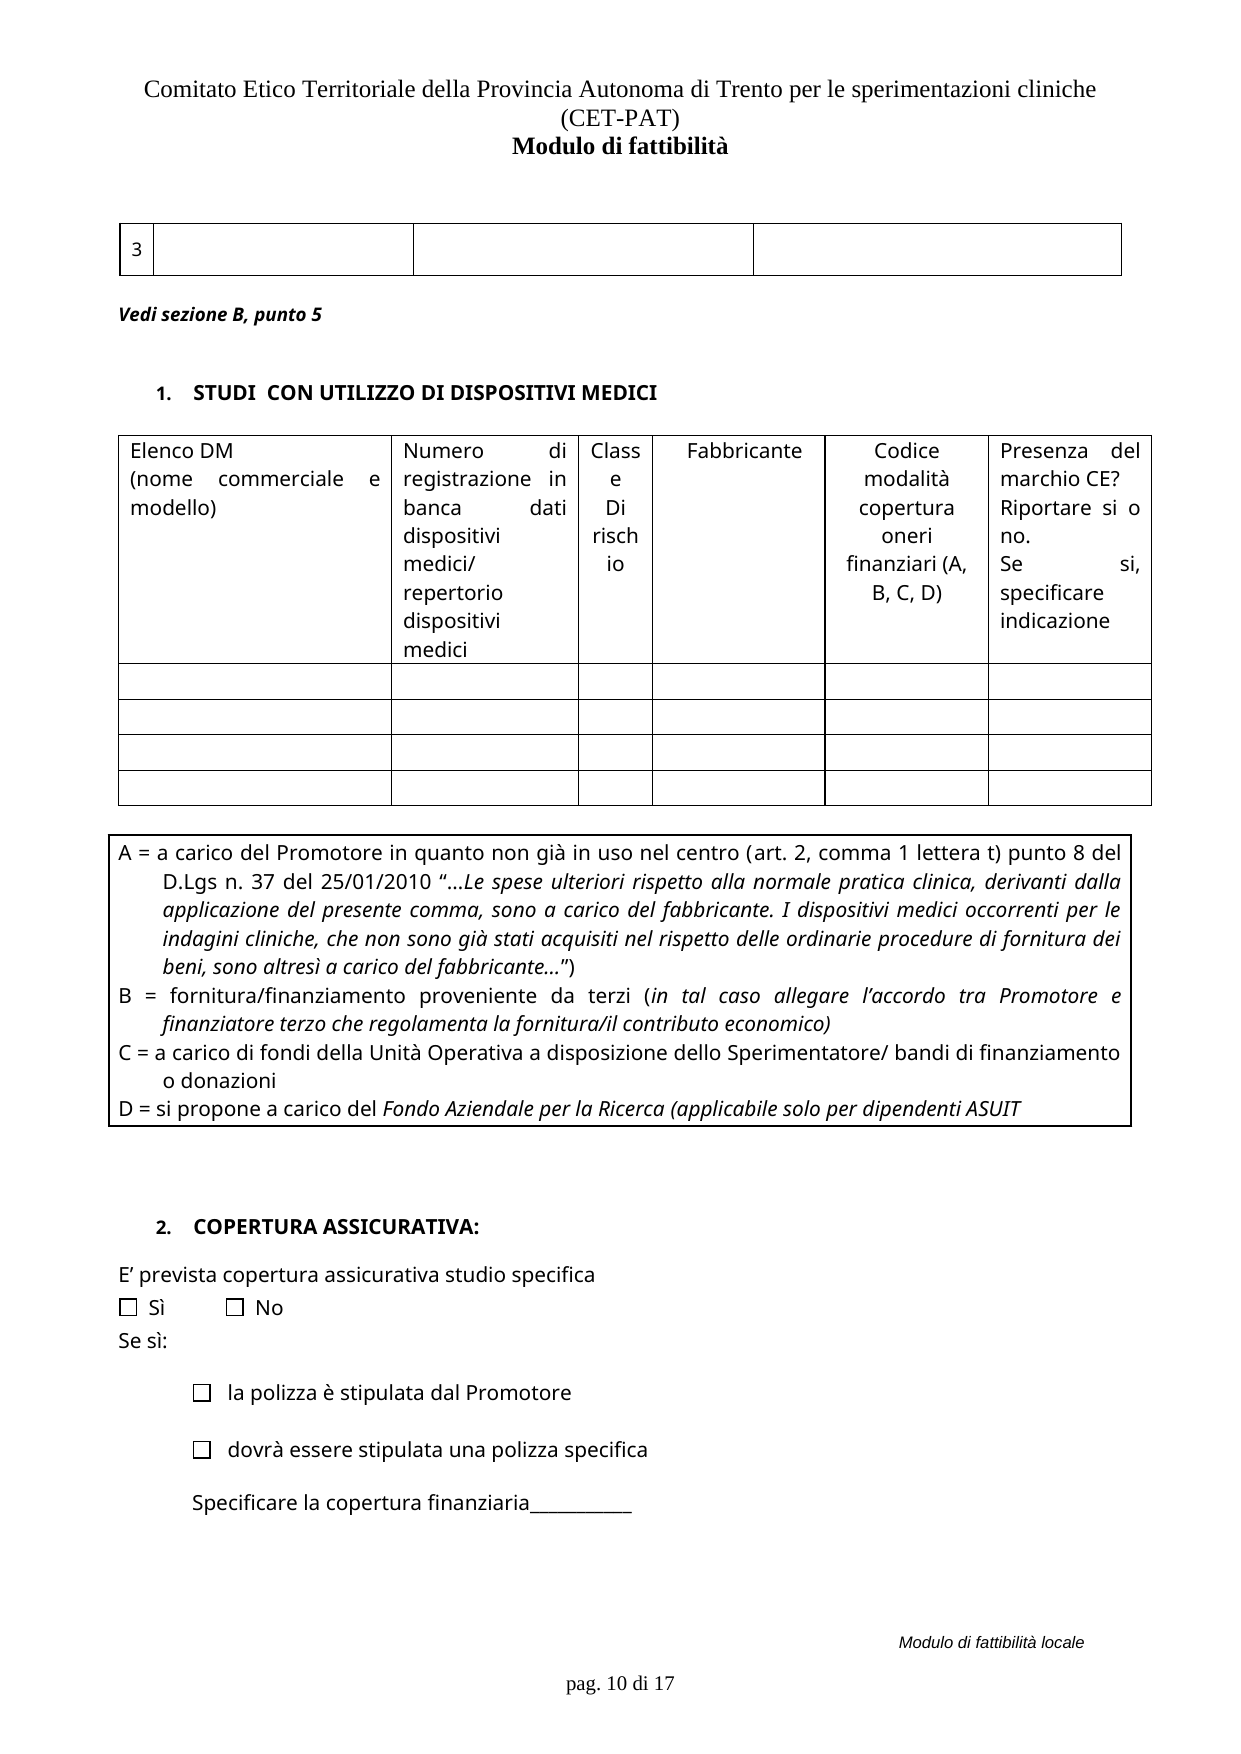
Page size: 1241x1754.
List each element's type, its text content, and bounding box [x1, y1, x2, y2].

text la polizza è stipulata dal Promotore [217, 1374, 1122, 1412]
table_cell [653, 700, 824, 734]
text B = fornitura/finanziamento proveniente da terzi (in tal caso allegare l’accordo tra Promotore e finanziatore terzo che regolamenta la fornitura/il contributo economico) [118, 981, 1122, 1038]
table_cell [653, 771, 824, 805]
text Specificare la copertura finanziaria___________ [192, 1488, 1122, 1516]
table_cell [826, 700, 988, 734]
list STUDI CON UTILIZZO DI DISPOSITIVI MEDICI [156, 378, 1122, 406]
table_cell [392, 700, 578, 734]
table_cell [154, 224, 413, 275]
table_cell [826, 771, 988, 805]
table_header Fabbricante [653, 436, 824, 663]
table_cell [579, 735, 652, 769]
table_cell [579, 700, 652, 734]
text Vedi sezione B, punto 5 [118, 301, 1122, 327]
table_cell [754, 224, 1121, 275]
table_cell [826, 664, 988, 699]
table_cell [653, 735, 824, 769]
table_header Codice modalità copertura oneri finanziari (A, B, C, D) [826, 436, 988, 663]
table_cell [392, 664, 578, 699]
table_cell [989, 771, 1151, 805]
table_cell [392, 771, 578, 805]
table_cell [989, 664, 1151, 699]
table_cell [392, 735, 578, 769]
table_header Presenza del marchio CE? Riportare si o no. Se si, specificare indicazione [989, 436, 1151, 663]
text C = a carico di fondi della Unità Operativa a disposizione dello Sperimentatore/ bandi di finanziamento o donazioni [118, 1038, 1122, 1090]
table_cell [579, 664, 652, 699]
text D = si propone a carico del Fondo Aziendale per la Ricerca (applicabile solo per dipendenti ASUIT [110, 1090, 1130, 1125]
table_cell [119, 771, 391, 805]
list COPERTURA ASSICURATIVA: [156, 1212, 1122, 1241]
table_cell [414, 224, 753, 275]
table_cell [579, 771, 652, 805]
table_cell [653, 664, 824, 699]
table_cell [826, 735, 988, 769]
text Se sì: [118, 1326, 1122, 1355]
table_header Numero di registrazione in banca dati dispositivi medici/ repertorio dispositivi medici [392, 436, 578, 663]
table_header Elenco DM (nome commerciale e modello) [119, 436, 391, 663]
table_cell 3 [121, 224, 153, 275]
text No [250, 1288, 1122, 1326]
table_cell [119, 700, 391, 734]
text dovrà essere stipulata una polizza specifica [217, 1431, 1122, 1469]
text E’ prevista copertura assicurativa studio specifica [118, 1260, 1122, 1288]
table_header Classe Di rischio [579, 436, 652, 663]
text A = a carico del Promotore in quanto non già in uso nel centro (art. 2, comma 1 lettera t) punto 8 del D.Lgs n. 37 del 25/01/2010 “…Le spese ulteriori rispetto alla normale pratica clinica, derivanti dalla applicazione del presente comma, sono a carico del fabbricante. I dispositivi medici occorrenti per le indagini cliniche, che non sono già stati acquisiti nel rispetto delle ordinarie procedure di fornitura dei beni, sono altresì a carico del fabbricante…”) [110, 836, 1130, 981]
table_cell [119, 735, 391, 769]
text Sì [143, 1288, 225, 1326]
table_cell [989, 735, 1151, 769]
table_cell [989, 700, 1151, 734]
table_cell [119, 664, 391, 699]
